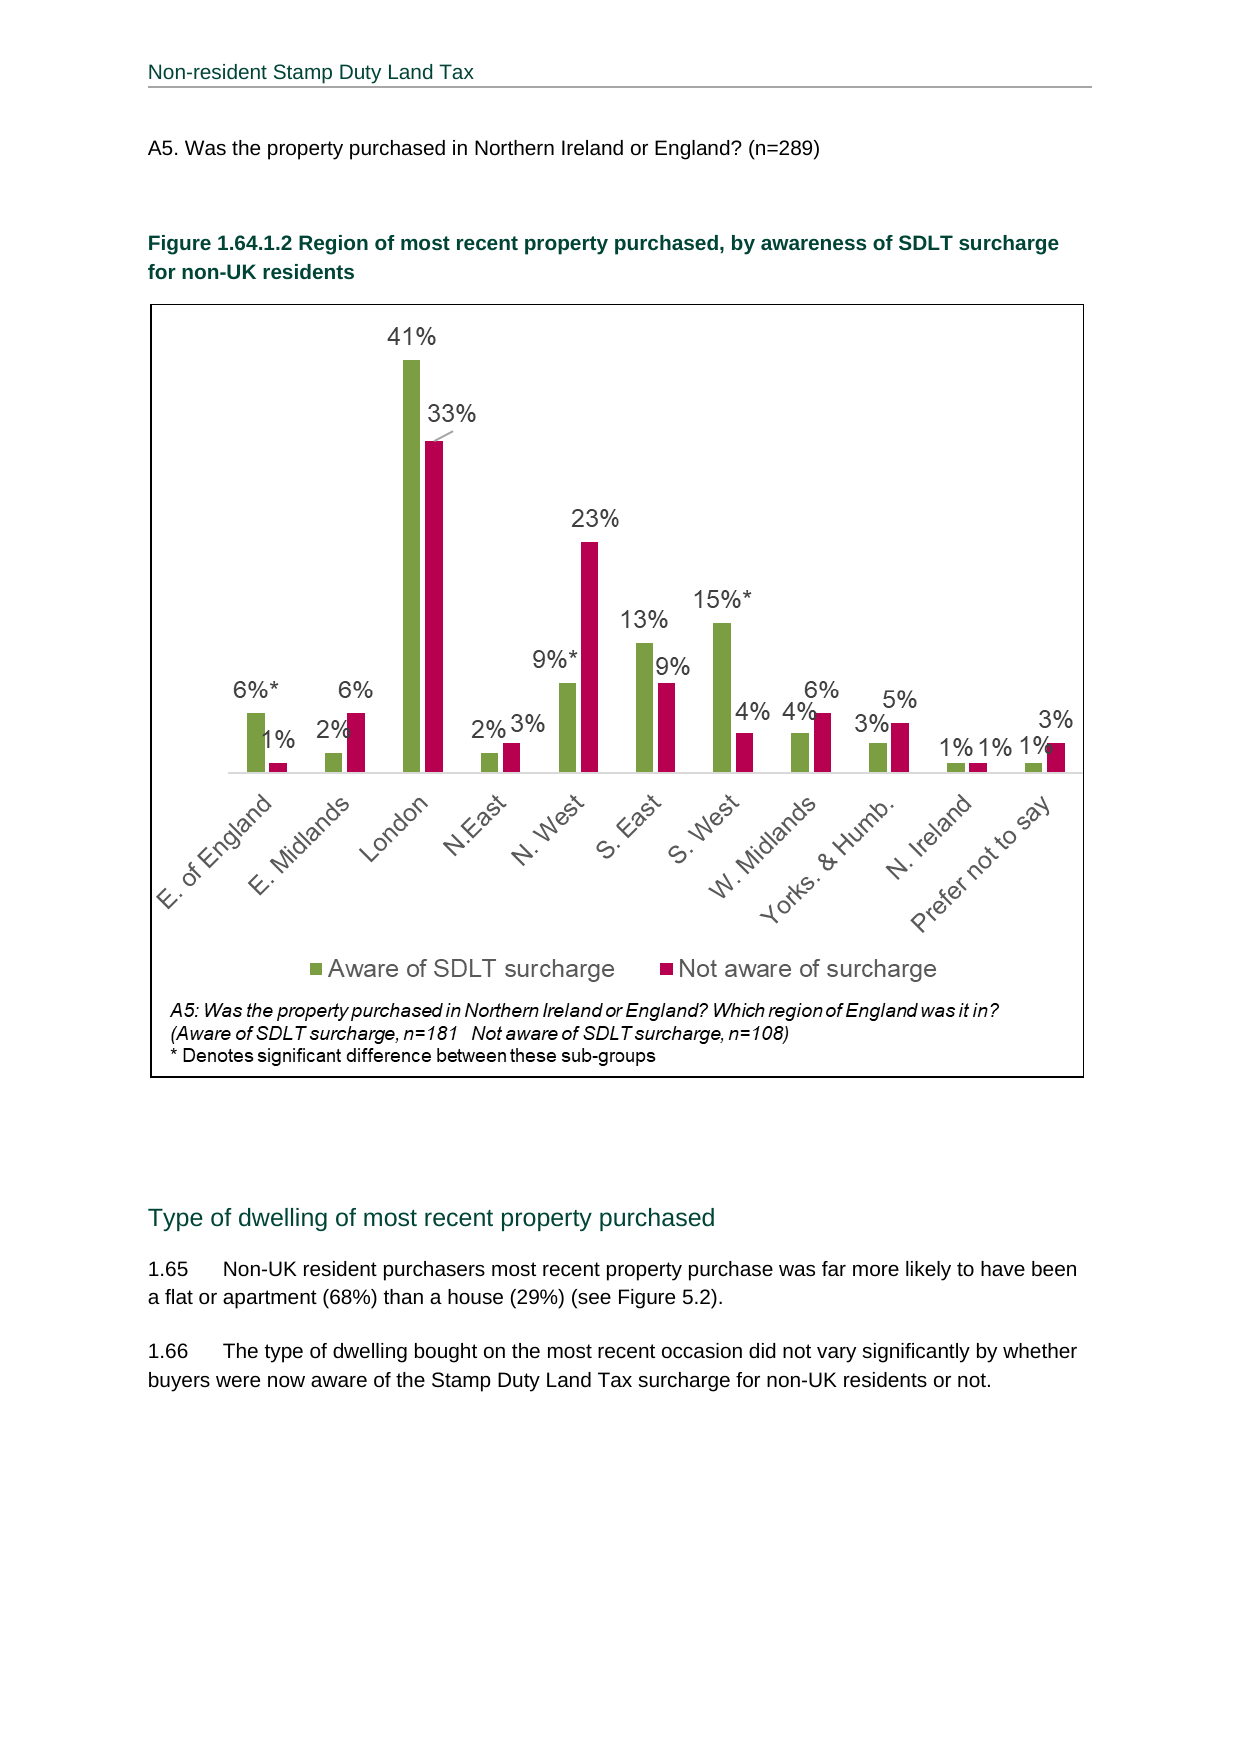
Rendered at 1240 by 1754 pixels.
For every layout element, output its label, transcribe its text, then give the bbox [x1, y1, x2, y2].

list Region of most recent property purchased, by awareness of SDLT surcharge for non-UK residents [148, 231, 1092, 283]
list Non-UK resident purchasers most recent property purchase was far more likely to have been a flat or apartment (68%) than a house (29%) (see Figure 5.2). [148, 1256, 1092, 1309]
subtitle Type of dwelling of most recent property purchased [148, 1203, 1092, 1231]
text A5. Was the property purchased in Northern Ireland or England? (n=289) [148, 136, 1092, 188]
list The type of dwelling bought on the most recent occasion did not vary significantly by whether buyers were now aware of the Stamp Duty Land Tax surcharge for non-UK residents or not. [148, 1339, 1092, 1392]
